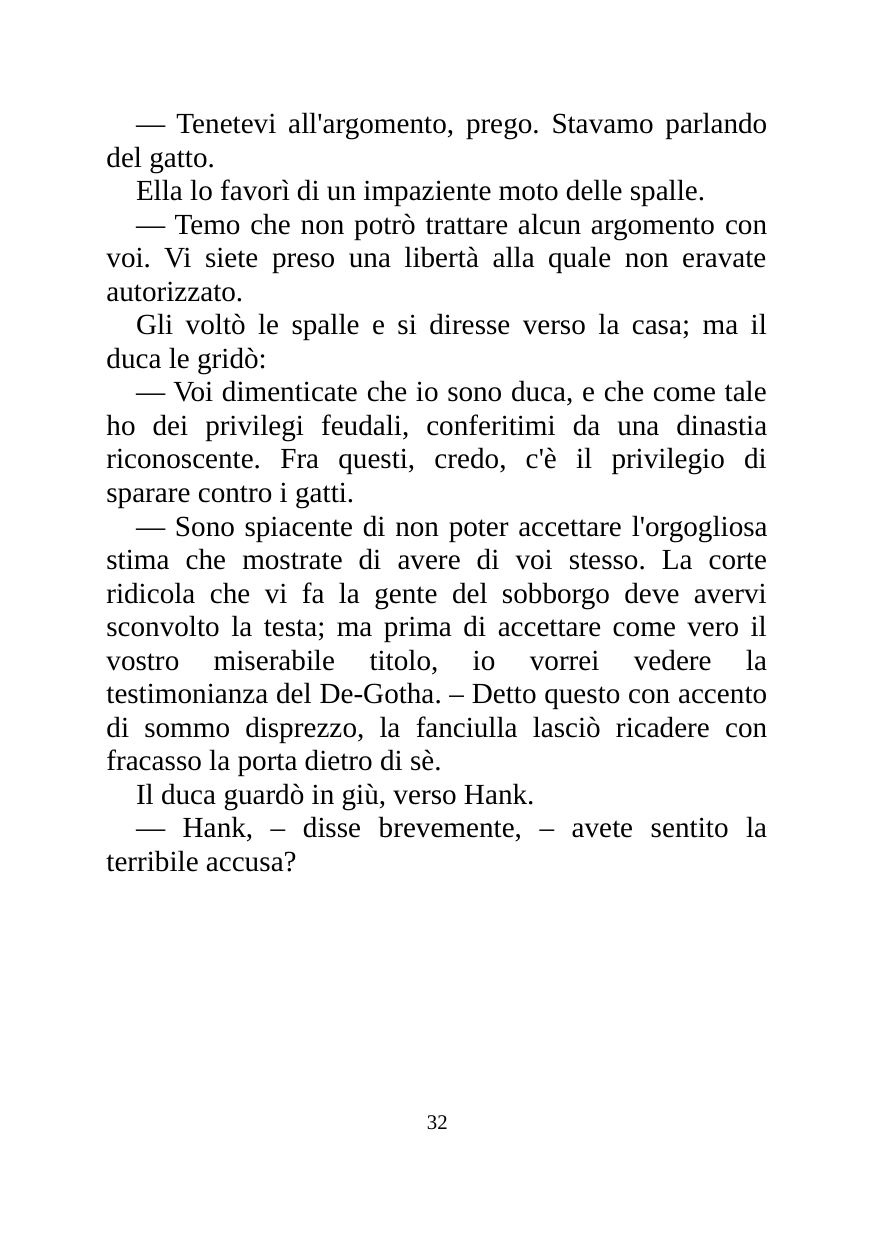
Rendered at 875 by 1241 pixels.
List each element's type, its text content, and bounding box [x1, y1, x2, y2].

text — Hank, – disse brevemente, – avete sentito la terribile accusa? [106, 811, 768, 878]
text — Sono spiacente di non poter accettare l'orgogliosa stima che mostrate di avere di voi stesso. La corte ridicola che vi fa la gente del sobborgo deve avervi sconvolto la testa; ma prima di accettare come vero il vostro miserabile titolo, io vorrei vedere la testimonianza del De-Gotha. – Detto questo con accento di sommo disprezzo, la fanciulla lasciò ricadere con fracasso la porta dietro di sè. [106, 509, 768, 777]
text Gli voltò le spalle e si diresse verso la casa; ma il duca le gridò: [106, 307, 768, 374]
text — Temo che non potrò trattare alcun argomento con voi. Vi siete preso una libertà alla quale non eravate autorizzato. [106, 207, 768, 307]
text Ella lo favorì di un impaziente moto delle spalle. [106, 173, 768, 207]
text Il duca guardò in giù, verso Hank. [106, 777, 768, 811]
text — Voi dimenticate che io sono duca, e che come tale ho dei privilegi feudali, conferitimi da una dinastia riconoscente. Fra questi, credo, c'è il privilegio di sparare contro i gatti. [106, 374, 768, 509]
text — Tenetevi all'argomento, prego. Stavamo parlando del gatto. [106, 106, 768, 173]
